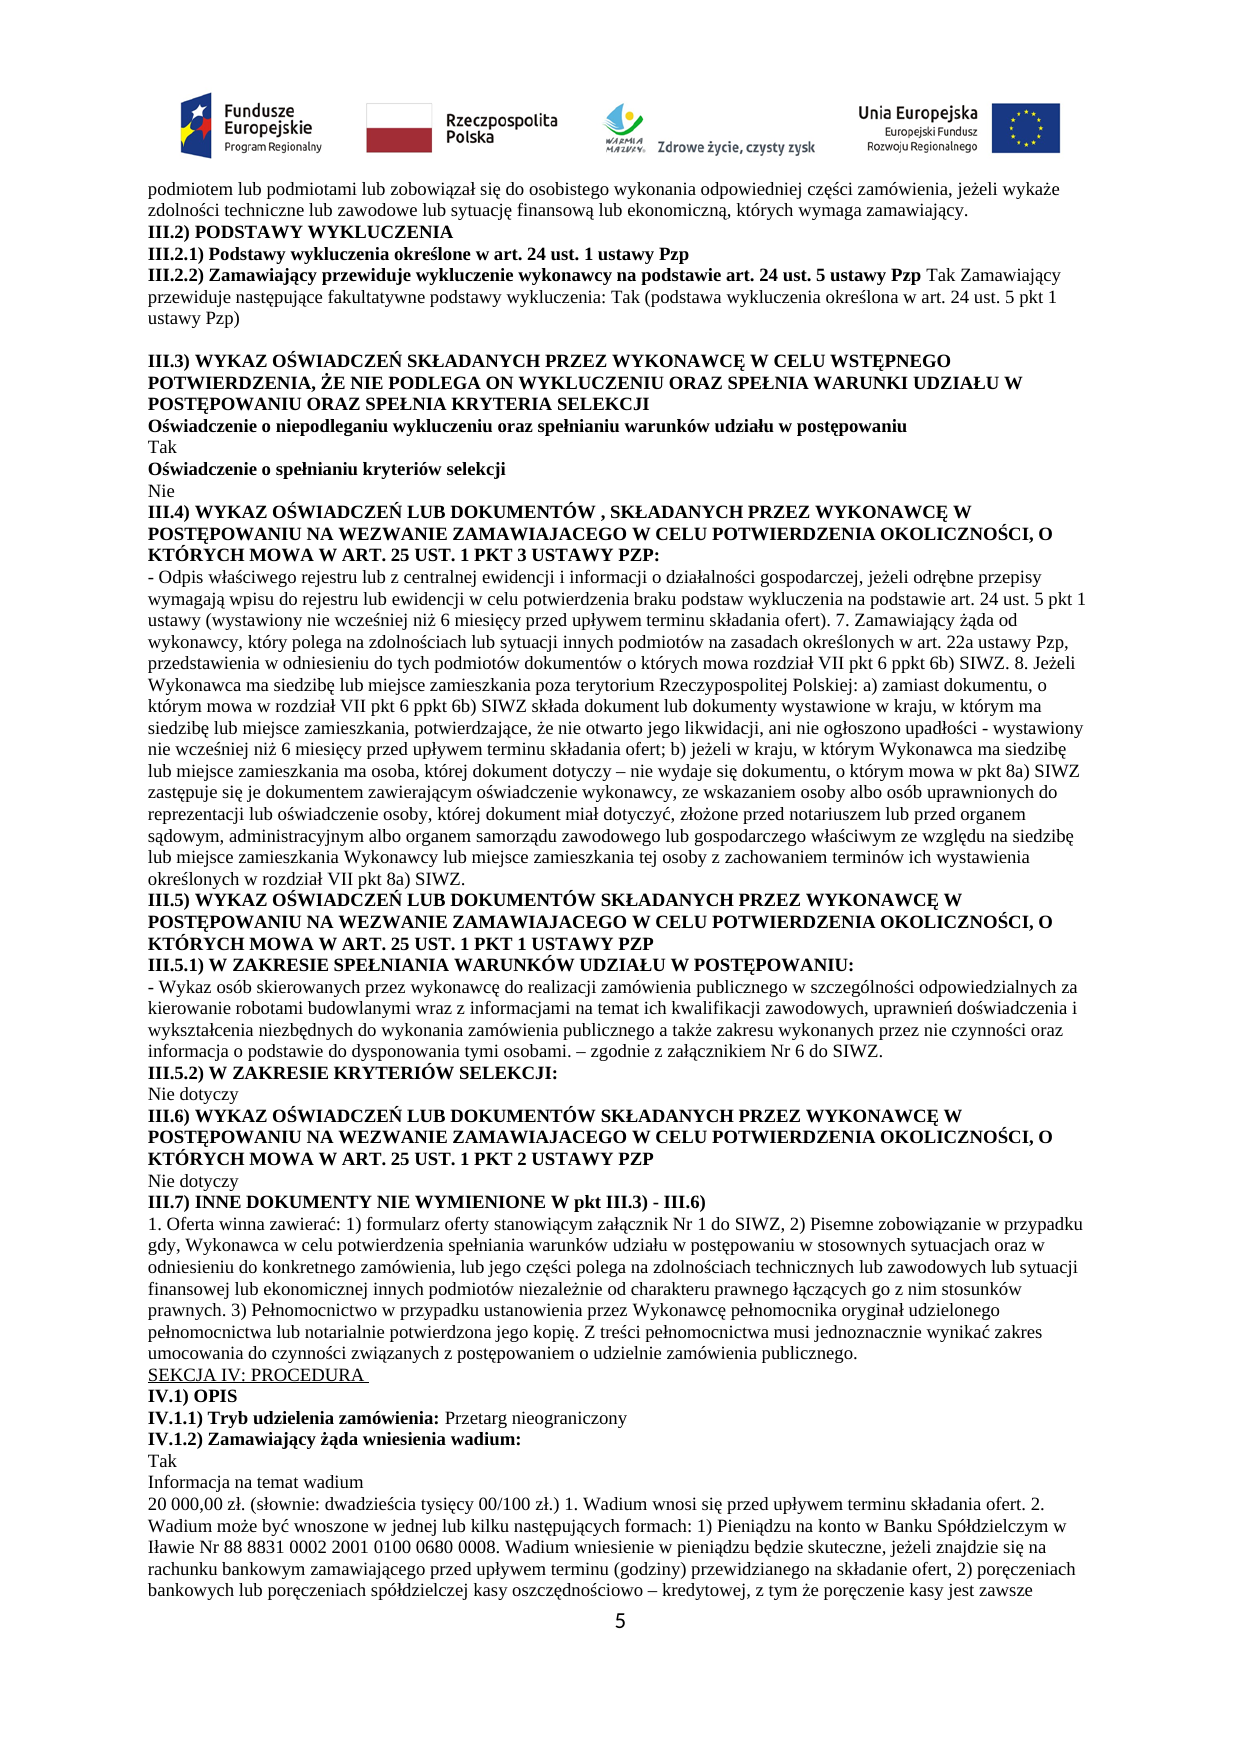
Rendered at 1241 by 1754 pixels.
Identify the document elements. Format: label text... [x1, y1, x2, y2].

text Oświadczenie o niepodleganiu wykluczeniu oraz spełnianiu warunków udziału w postępowaniu Tak Oświadczenie o spełnianiu kryteriów selekcji Nie [148, 415, 1093, 501]
text Nie dotyczy [148, 1169, 1093, 1191]
text IV.1) OPIS IV.1.1) Tryb udzielenia zamówienia: Przetarg nieograniczony IV.1.2) Zamawiający żąda wniesienia wadium: [148, 1385, 1093, 1450]
text III.7) INNE DOKUMENTY NIE WYMIENIONE W pkt III.3) - III.6) [148, 1191, 1093, 1213]
text III.2.1) Podstawy wykluczenia określone w art. 24 ust. 1 ustawy Pzp III.2.2) Zamawiający przewiduje wykluczenie wykonawcy na podstawie art. 24 ust. 5 ustawy Pzp Tak Zamawiający przewiduje następujące fakultatywne podstawy wykluczenia: Tak (podstawa wykluczenia określona w art. 24 ust. 5 pkt 1 ustawy Pzp) III.3) WYKAZ OŚWIADCZEŃ SKŁADANYCH PRZEZ WYKONAWCĘ W CELU WSTĘPNEGO POTWIERDZENIA, ŻE NIE PODLEGA ON WYKLUCZENIU ORAZ SPEŁNIA WARUNKI UDZIAŁU W POSTĘPOWANIU ORAZ SPEŁNIA KRYTERIA SELEKCJI [148, 242, 1093, 415]
text 1. Oferta winna zawierać: 1) formularz oferty stanowiącym załącznik Nr 1 do SIWZ, 2) Pisemne zobowiązanie w przypadku gdy, Wykonawca w celu potwierdzenia spełniania warunków udziału w postępowaniu w stosownych sytuacjach oraz w odniesieniu do konkretnego zamówienia, lub jego części polega na zdolnościach technicznych lub zawodowych lub sytuacji finansowej lub ekonomicznej innych podmiotów niezależnie od charakteru prawnego łączących go z nim stosunków prawnych. 3) Pełnomocnictwo w przypadku ustanowienia przez Wykonawcę pełnomocnika oryginał udzielonego pełnomocnictwa lub notarialnie potwierdzona jego kopię. Z treści pełnomocnictwa musi jednoznacznie wynikać zakres umocowania do czynności związanych z postępowaniem o udzielnie zamówienia publicznego. [148, 1213, 1093, 1364]
text podmiotem lub podmiotami lub zobowiązał się do osobistego wykonania odpowiedniej części zamówienia, jeżeli wykaże zdolności techniczne lub zawodowe lub sytuację finansową lub ekonomiczną, których wymaga zamawiający. [148, 178, 1093, 221]
text Tak Informacja na temat wadium 20 000,00 zł. (słownie: dwadzieścia tysięcy 00/100 zł.) 1. Wadium wnosi się przed upływem terminu składania ofert. 2. Wadium może być wnoszone w jednej lub kilku następujących formach: 1) Pieniądzu na konto w Banku Spółdzielczym w Iławie Nr 88 8831 0002 2001 0100 0680 0008. Wadium wniesienie w pieniądzu będzie skuteczne, jeżeli znajdzie się na rachunku bankowym zamawiającego przed upływem terminu (godziny) przewidzianego na składanie ofert, 2) poręczeniach bankowych lub poręczeniach spółdzielczej kasy oszczędnościowo – kredytowej, z tym że poręczenie kasy jest zawsze [148, 1450, 1093, 1601]
text III.2) PODSTAWY WYKLUCZENIA [148, 221, 1093, 242]
text - Odpis właściwego rejestru lub z centralnej ewidencji i informacji o działalności gospodarczej, jeżeli odrębne przepisy wymagają wpisu do rejestru lub ewidencji w celu potwierdzenia braku podstaw wykluczenia na podstawie art. 24 ust. 5 pkt 1 ustawy (wystawiony nie wcześniej niż 6 miesięcy przed upływem terminu składania ofert). 7. Zamawiający żąda od wykonawcy, który polega na zdolnościach lub sytuacji innych podmiotów na zasadach określonych w art. 22a ustawy Pzp, przedstawienia w odniesieniu do tych podmiotów dokumentów o których mowa rozdział VII pkt 6 ppkt 6b) SIWZ. 8. Jeżeli Wykonawca ma siedzibę lub miejsce zamieszkania poza terytorium Rzeczypospolitej Polskiej: a) zamiast dokumentu, o którym mowa w rozdział VII pkt 6 ppkt 6b) SIWZ składa dokument lub dokumenty wystawione w kraju, w którym ma siedzibę lub miejsce zamieszkania, potwierdzające, że nie otwarto jego likwidacji, ani nie ogłoszono upadłości - wystawiony nie wcześniej niż 6 miesięcy przed upływem terminu składania ofert; b) jeżeli w kraju, w którym Wykonawca ma siedzibę lub miejsce zamieszkania ma osoba, której dokument dotyczy – nie wydaje się dokumentu, o którym mowa w pkt 8a) SIWZ zastępuje się je dokumentem zawierającym oświadczenie wykonawcy, ze wskazaniem osoby albo osób uprawnionych do reprezentacji lub oświadczenie osoby, której dokument miał dotyczyć, złożone przed notariuszem lub przed organem sądowym, administracyjnym albo organem samorządu zawodowego lub gospodarczego właściwym ze względu na siedzibę lub miejsce zamieszkania Wykonawcy lub miejsce zamieszkania tej osoby z zachowaniem terminów ich wystawienia określonych w rozdział VII pkt 8a) SIWZ. [148, 566, 1093, 889]
text III.6) WYKAZ OŚWIADCZEŃ LUB DOKUMENTÓW SKŁADANYCH PRZEZ WYKONAWCĘ W POSTĘPOWANIU NA WEZWANIE ZAMAWIAJACEGO W CELU POTWIERDZENIA OKOLICZNOŚCI, O KTÓRYCH MOWA W ART. 25 UST. 1 PKT 2 USTAWY PZP [148, 1105, 1093, 1169]
text III.5) WYKAZ OŚWIADCZEŃ LUB DOKUMENTÓW SKŁADANYCH PRZEZ WYKONAWCĘ W POSTĘPOWANIU NA WEZWANIE ZAMAWIAJACEGO W CELU POTWIERDZENIA OKOLICZNOŚCI, O KTÓRYCH MOWA W ART. 25 UST. 1 PKT 1 USTAWY PZP [148, 889, 1093, 954]
text SEKCJA IV: PROCEDURA [148, 1364, 1093, 1385]
text III.5.1) W ZAKRESIE SPEŁNIANIA WARUNKÓW UDZIAŁU W POSTĘPOWANIU: - Wykaz osób skierowanych przez wykonawcę do realizacji zamówienia publicznego w szczególności odpowiedzialnych za kierowanie robotami budowlanymi wraz z informacjami na temat ich kwalifikacji zawodowych, uprawnień doświadczenia i wykształcenia niezbędnych do wykonania zamówienia publicznego a także zakresu wykonanych przez nie czynności oraz informacja o podstawie do dysponowania tymi osobami. – zgodnie z załącznikiem Nr 6 do SIWZ. III.5.2) W ZAKRESIE KRYTERIÓW SELEKCJI: Nie dotyczy [148, 954, 1093, 1105]
text III.4) WYKAZ OŚWIADCZEŃ LUB DOKUMENTÓW , SKŁADANYCH PRZEZ WYKONAWCĘ W POSTĘPOWANIU NA WEZWANIE ZAMAWIAJACEGO W CELU POTWIERDZENIA OKOLICZNOŚCI, O KTÓRYCH MOWA W ART. 25 UST. 1 PKT 3 USTAWY PZP: [148, 501, 1093, 566]
